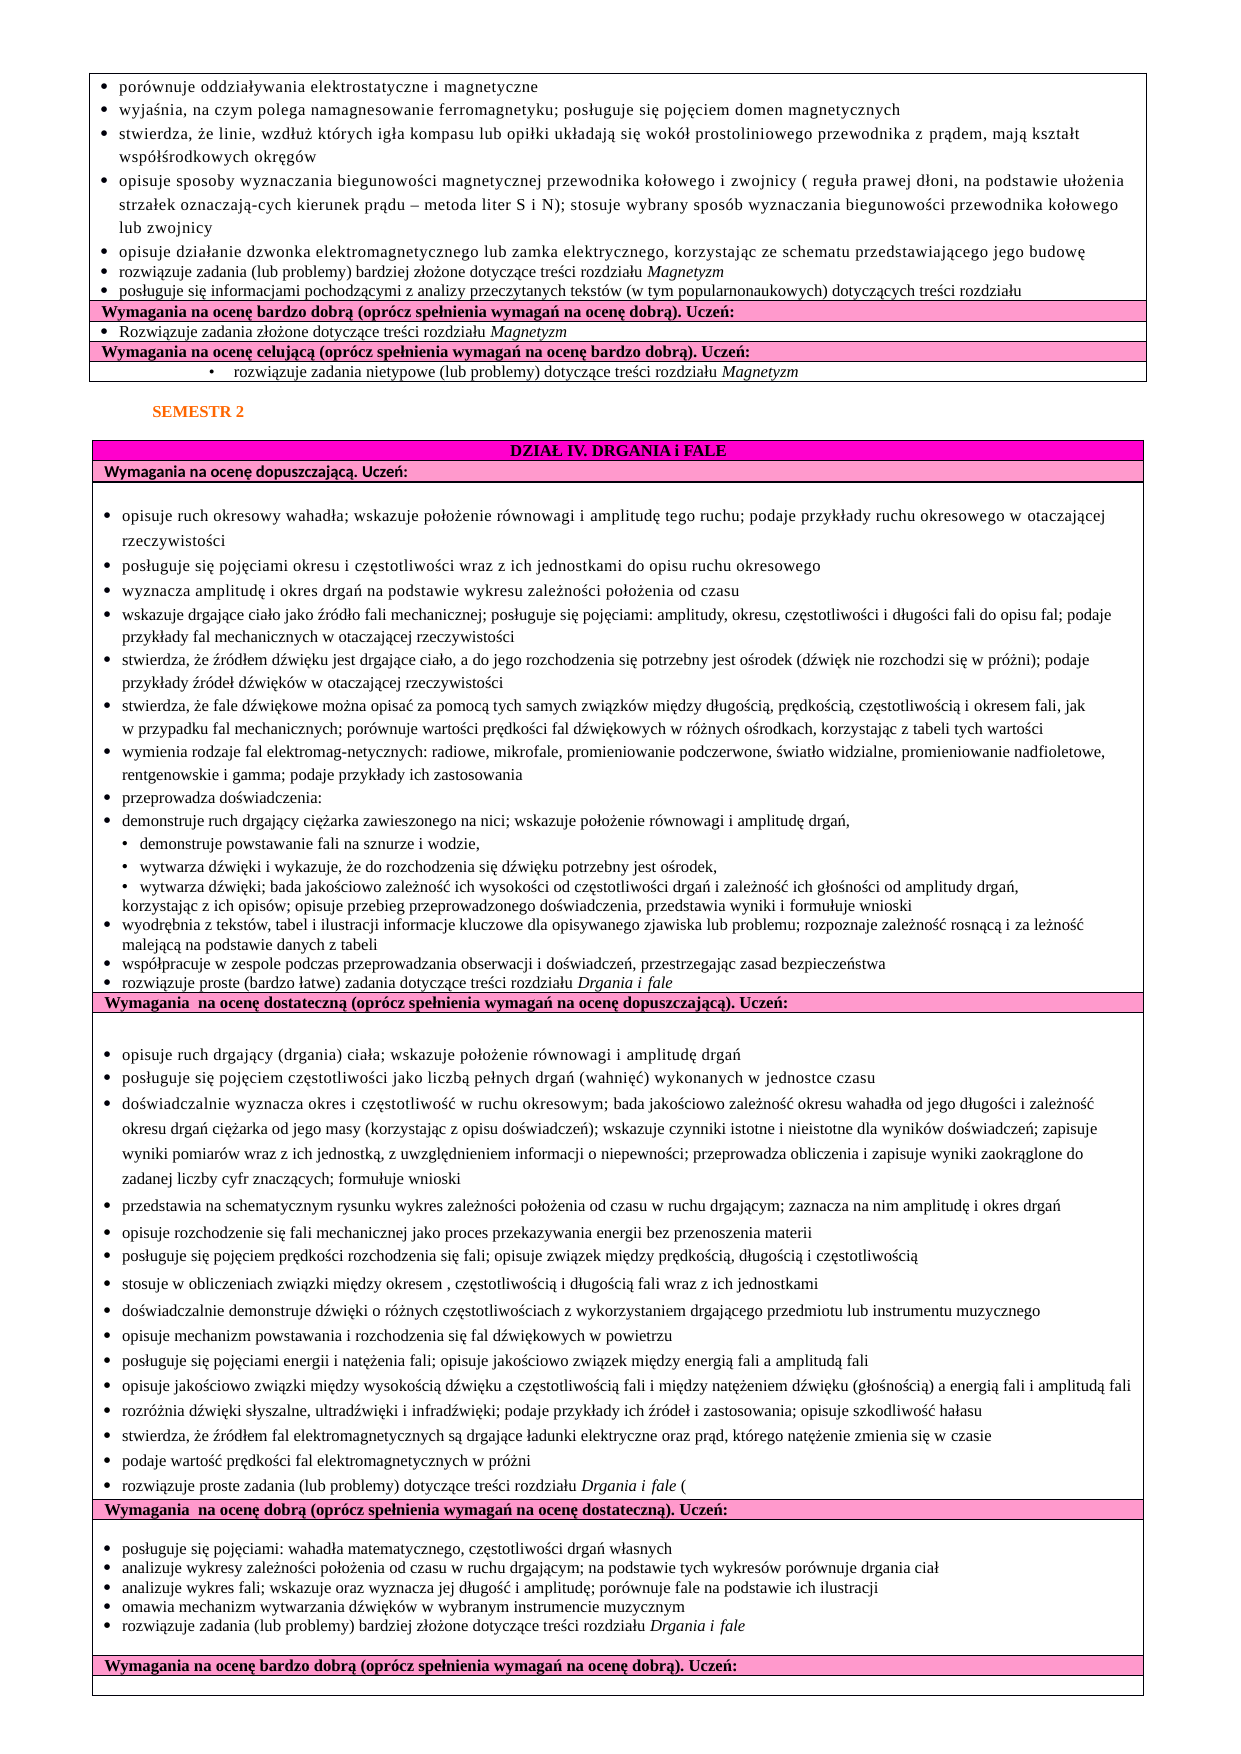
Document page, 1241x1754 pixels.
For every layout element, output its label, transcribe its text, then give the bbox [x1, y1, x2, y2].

table_cell opisuje ruch okresowy wahadła; wskazuje położenie równowagi i amplitudę tego ruchu; podaje przykłady ruchu okresowego w otaczającej rzeczywistości posługuje się pojęciami okresu i częstotliwości wraz z ich jednostkami do opisu ruchu okresowego wyznacza amplitudę i okres drgań na podstawie wykresu zależności położenia od czasu wskazuje drgające ciało jako źródło fali mechanicznej; posługuje się pojęciami: amplitudy, okresu, częstotliwości i długości fali do opisu fal; podaje przykłady fal mechanicznych w otaczającej rzeczywistości stwierdza, że źródłem dźwięku jest drgające ciało, a do jego rozchodzenia się potrzebny jest ośrodek (dźwięk nie rozchodzi się w próżni); podaje przykłady źródeł dźwięków w otaczającej rzeczywistości stwierdza, że fale dźwiękowe można opisać za pomocą tych samych związków między długością, prędkością, częstotliwością i okresem fali, jak w przypadku fal mechanicznych; porównuje wartości prędkości fal dźwiękowych w różnych ośrodkach, korzystając z tabeli tych wartości wymienia rodzaje fal elektromag-netycznych: radiowe, mikrofale, promieniowanie podczerwone, światło widzialne, promieniowanie nadfioletowe, rentgenowskie i gamma; podaje przykłady ich zastosowania przeprowadza doświadczenia: demonstruje ruch drgający ciężarka zawieszonego na nici; wskazuje położenie równowagi i amplitudę drgań, demonstruje powstawanie fali na sznurze i wodzie, wytwarza dźwięki i wykazuje, że do rozchodzenia się dźwięku potrzebny jest ośrodek, wytwarza dźwięki; bada jakościowo zależność ich wysokości od częstotliwości drgań i zależność ich głośności od amplitudy drgań, korzystając z ich opisów; opisuje przebieg przeprowadzonego doświadczenia, przedstawia wyniki i formułuje wnioski wyodrębnia z tekstów, tabel i ilustracji informacje kluczowe dla opisywanego zjawiska lub problemu; rozpoznaje zależność rosnącą i za leżność malejącą na podstawie danych z tabeli współpracuje w zespole podczas przeprowadzania obserwacji i doświadczeń, przestrzegając zasad bezpieczeństwa rozwiązuje proste (bardzo łatwe) zadania dotyczące treści rozdziału Drgania i fale [93, 483, 1143, 992]
table_cell Wymagania na ocenę bardzo dobrą (oprócz spełnienia wymagań na ocenę dobrą). Uczeń: [90, 301, 1146, 321]
table_cell porównuje oddziaływania elektrostatyczne i magnetyczne wyjaśnia, na czym polega namagnesowanie ferromagnetyku; posługuje się pojęciem domen magnetycznych stwierdza, że linie, wzdłuż których igła kompasu lub opiłki układają się wokół prostoliniowego przewodnika z prądem, mają kształt współśrodkowych okręgów opisuje sposoby wyznaczania biegunowości magnetycznej przewodnika kołowego i zwojnicy ( reguła prawej dłoni, na podstawie ułożenia strzałek oznaczają-cych kierunek prądu – metoda liter S i N); stosuje wybrany sposób wyznaczania biegunowości przewodnika kołowego lub zwojnicy opisuje działanie dzwonka elektromagnetycznego lub zamka elektrycznego, korzystając ze schematu przedstawiającego jego budowę rozwiązuje zadania (lub problemy) bardziej złożone dotyczące treści rozdziału Magnetyzm posługuje się informacjami pochodzącymi z analizy przeczytanych tekstów (w tym popularnonaukowych) dotyczących treści rozdziału [90, 74, 1146, 300]
table_cell Rozwiązuje zadania złożone dotyczące treści rozdziału Magnetyzm [90, 322, 1146, 341]
table_cell [93, 1676, 1143, 1695]
table_cell Wymagania na ocenę bardzo dobrą (oprócz spełnienia wymagań na ocenę dobrą). Uczeń: [93, 1656, 1143, 1675]
table_cell posługuje się pojęciami: wahadła matematycznego, częstotliwości drgań własnych analizuje wykresy zależności położenia od czasu w ruchu drgającym; na podstawie tych wykresów porównuje drgania ciał analizuje wykres fali; wskazuje oraz wyznacza jej długość i amplitudę; porównuje fale na podstawie ich ilustracji omawia mechanizm wytwarzania dźwięków w wybranym instrumencie muzycznym rozwiązuje zadania (lub problemy) bardziej złożone dotyczące treści rozdziału Drgania i fale [93, 1520, 1143, 1654]
table_cell Wymagania na ocenę dobrą (oprócz spełnienia wymagań na ocenę dostateczną). Uczeń: [93, 1500, 1143, 1519]
table_cell opisuje ruch drgający (drgania) ciała; wskazuje położenie równowagi i amplitudę drgań posługuje się pojęciem częstotliwości jako liczbą pełnych drgań (wahnięć) wykonanych w jednostce czasu doświadczalnie wyznacza okres i częstotliwość w ruchu okresowym; bada jakościowo zależność okresu wahadła od jego długości i zależność okresu drgań ciężarka od jego masy (korzystając z opisu doświadczeń); wskazuje czynniki istotne i nieistotne dla wyników doświadczeń; zapisuje wyniki pomiarów wraz z ich jednostką, z uwzględnieniem informacji o niepewności; przeprowadza obliczenia i zapisuje wyniki zaokrąglone do zadanej liczby cyfr znaczących; formułuje wnioski przedstawia na schematycznym rysunku wykres zależności położenia od czasu w ruchu drgającym; zaznacza na nim amplitudę i okres drgań opisuje rozchodzenie się fali mechanicznej jako proces przekazywania energii bez przenoszenia materii posługuje się pojęciem prędkości rozchodzenia się fali; opisuje związek między prędkością, długością i częstotliwością stosuje w obliczeniach związki między okresem , częstotliwością i długością fali wraz z ich jednostkami doświadczalnie demonstruje dźwięki o różnych częstotliwościach z wykorzystaniem drgającego przedmiotu lub instrumentu muzycznego opisuje mechanizm powstawania i rozchodzenia się fal dźwiękowych w powietrzu posługuje się pojęciami energii i natężenia fali; opisuje jakościowo związek między energią fali a amplitudą fali opisuje jakościowo związki między wysokością dźwięku a częstotliwością fali i między natężeniem dźwięku (głośnością) a energią fali i amplitudą fali rozróżnia dźwięki słyszalne, ultradźwięki i infradźwięki; podaje przykłady ich źródeł i zastosowania; opisuje szkodliwość hałasu stwierdza, że źródłem fal elektromagnetycznych są drgające ładunki elektryczne oraz prąd, którego natężenie zmienia się w czasie podaje wartość prędkości fal elektromagnetycznych w próżni rozwiązuje proste zadania (lub problemy) dotyczące treści rozdziału Drgania i fale ( [93, 1013, 1143, 1498]
table_header DZIAŁ IV. DRGANIA i FALE [93, 441, 1143, 460]
table_cell Wymagania na ocenę dopuszczającą. Uczeń: [93, 461, 1143, 481]
table_cell Wymagania na ocenę celującą (oprócz spełnienia wymagań na ocenę bardzo dobrą). Uczeń: [90, 342, 1146, 361]
text SEMESTR 2 [152, 401, 1122, 421]
table_cell • rozwiązuje zadania nietypowe (lub problemy) dotyczące treści rozdziału Magnetyzm [90, 362, 1146, 381]
table_cell Wymagania na ocenę dostateczną (oprócz spełnienia wymagań na ocenę dopuszczającą). Uczeń: [93, 993, 1143, 1012]
